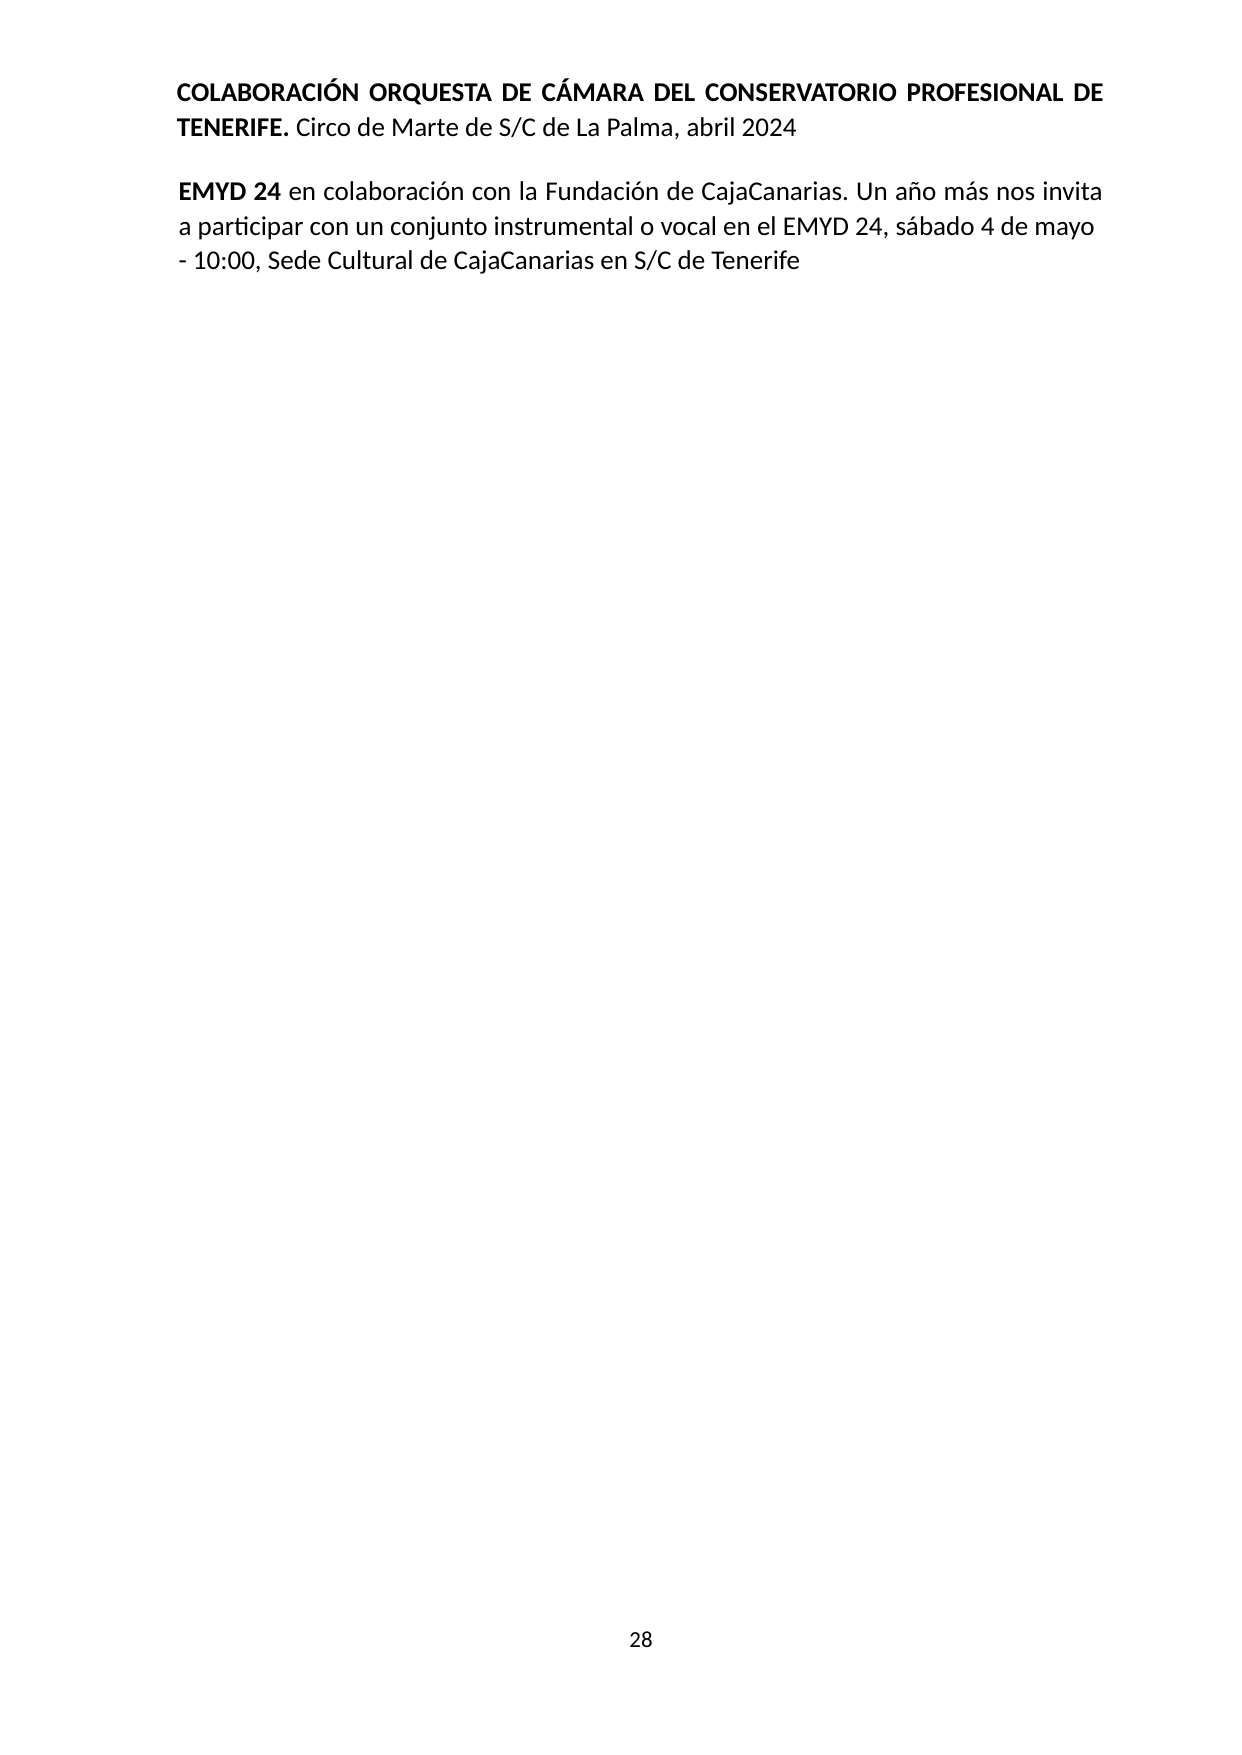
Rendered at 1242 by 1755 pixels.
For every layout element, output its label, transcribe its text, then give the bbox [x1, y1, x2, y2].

text COLABORACIÓN ORQUESTA DE CÁMARA DEL CONSERVATORIO PROFESIONAL DE TENERIFE. Circo de Marte de S/C de La Palma, abril 2024 [177, 75, 1104, 144]
text - 10:00, Sede Cultural de CajaCanarias en S/C de Tenerife [178, 243, 1104, 277]
text EMYD 24 en colaboración con la Fundación de CajaCanarias. Un año más nos invita a participar con un conjunto instrumental o vocal en el EMYD 24, sábado 4 de mayo [178, 174, 1104, 242]
